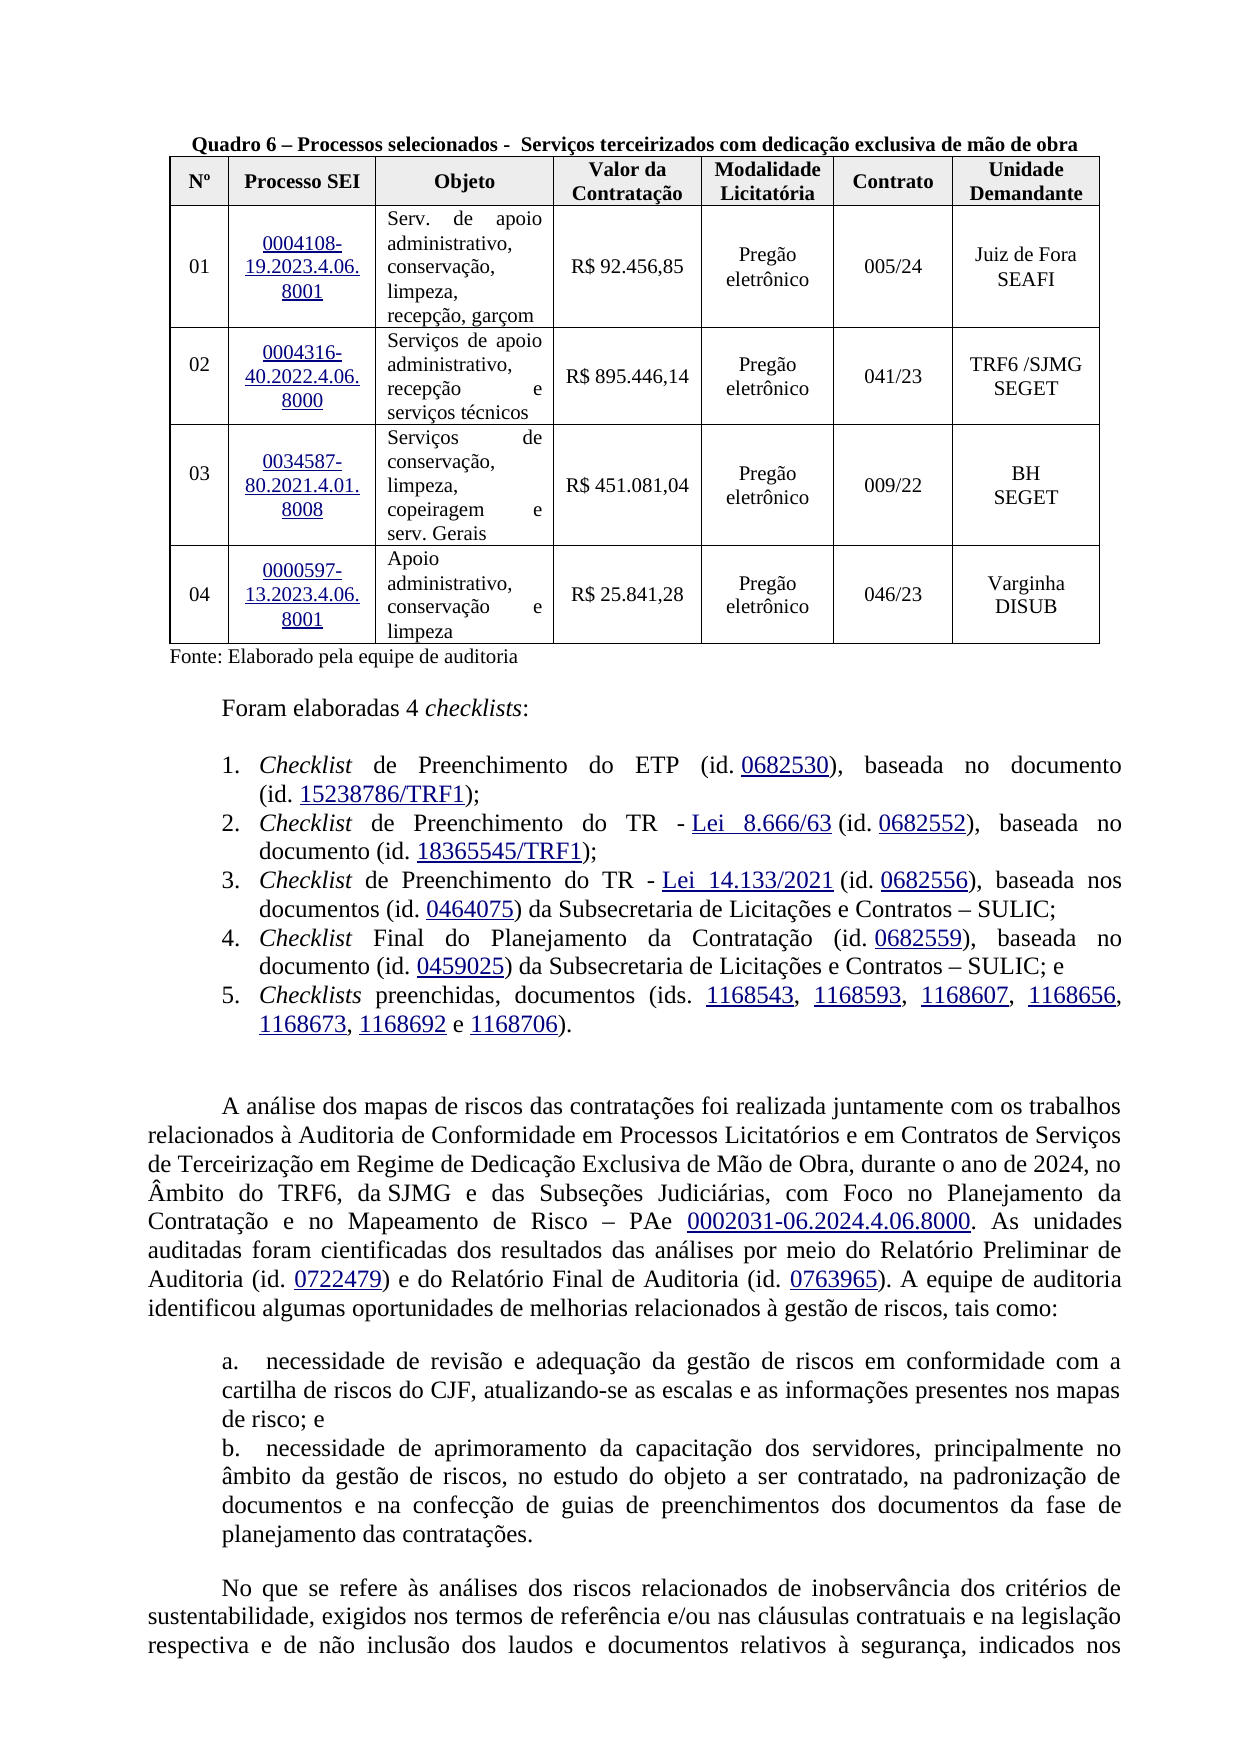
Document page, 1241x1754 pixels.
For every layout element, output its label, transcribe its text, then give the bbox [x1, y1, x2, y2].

table_cell 01 [171, 206, 228, 327]
table_header Contrato [834, 157, 952, 205]
table_cell Pregão eletrônico [702, 425, 833, 545]
table_cell BH SEGET [953, 425, 1099, 545]
table_header Nº [171, 157, 228, 205]
list necessidade de aprimoramento da capacitação dos servidores, principalmente no âmbito da gestão de riscos, no estudo do objeto a ser contratado, na padronização de documentos e na confecção de guias de preenchimentos dos documentos da fase de planejamento das contratações. [222, 1433, 1122, 1548]
list Checklist de Preenchimento do ETP (id. 0682530), baseada no documento (id. 15238786/TRF1); [221, 750, 1122, 808]
table_cell Pregão eletrônico [702, 328, 833, 424]
table_cell 03 [171, 425, 228, 545]
table_header Objeto [376, 157, 553, 205]
table_header Unidade Demandante [953, 157, 1099, 205]
table_header Modalidade Licitatória [702, 157, 833, 205]
table_cell 02 [171, 328, 228, 424]
table_cell Juiz de Fora SEAFI [953, 206, 1099, 327]
list Checklist de Preenchimento do TR - Lei 8.666/63 (id. 0682552), baseada no documento (id. 18365545/TRF1); [221, 808, 1122, 865]
table_cell 0034587-80.2021.4.01.8008 [229, 425, 375, 545]
table_cell R$ 895.446,14 [554, 328, 701, 424]
text Fonte: Elaborado pela equipe de auditoria [159, 644, 1111, 668]
table_cell Varginha DISUB [953, 546, 1099, 643]
table_cell 0000597-13.2023.4.06.8001 [229, 546, 375, 643]
table_cell 046/23 [834, 546, 952, 643]
table_cell 009/22 [834, 425, 952, 545]
list Checklist Final do Planejamento da Contratação (id. 0682559), baseada no documento (id. 0459025) da Subsecretaria de Licitações e Contratos – SULIC; e [221, 923, 1122, 980]
list necessidade de revisão e adequação da gestão de riscos em conformidade com a cartilha de riscos do CJF, atualizando-se as escalas e as informações presentes nos mapas de risco; e [222, 1346, 1122, 1433]
table_header Processo SEI [229, 157, 375, 205]
text A análise dos mapas de riscos das contratações foi realizada juntamente com os trabalhos relacionados à Auditoria de Conformidade em Processos Licitatórios e em Contratos de Serviços de Terceirização em Regime de Dedicação Exclusiva de Mão de Obra, durante o ano de 2024, no Âmbito do TRF6, da SJMG e das Subseções Judiciárias, com Foco no Planejamento da Contratação e no Mapeamento de Risco – PAe 0002031-06.2024.4.06.8000. As unidades auditadas foram cientificadas dos resultados das análises por meio do Relatório Preliminar de Auditoria (id. 0722479) e do Relatório Final de Auditoria (id. 0763965). A equipe de auditoria identificou algumas oportunidades de melhorias relacionados à gestão de riscos, tais como: [148, 1091, 1122, 1321]
list Checklist de Preenchimento do TR - Lei 14.133/2021 (id. 0682556), baseada nos documentos (id. 0464075) da Subsecretaria de Licitações e Contratos – SULIC; [221, 865, 1122, 923]
table_cell Serv. de apoio administrativo, conservação, limpeza, recepção, garçom [376, 206, 553, 327]
table_header Valor da Contratação [554, 157, 701, 205]
list Checklists preenchidas, documentos (ids. 1168543, 1168593, 1168607, 1168656, 1168673, 1168692 e 1168706). [221, 980, 1122, 1038]
text Quadro 6 – Processos selecionados - Serviços terceirizados com dedicação exclusiva de mão de obra [148, 132, 1122, 156]
text No que se refere às análises dos riscos relacionados de inobservância dos critérios de sustentabilidade, exigidos nos termos de referência e/ou nas cláusulas contratuais e na legislação respectiva e de não inclusão dos laudos e documentos relativos à segurança, indicados nos [148, 1573, 1122, 1659]
table_cell 005/24 [834, 206, 952, 327]
table_cell Serviços de apoio administrativo, recepção e serviços técnicos [376, 328, 553, 424]
table_cell Pregão eletrônico [702, 546, 833, 643]
text Foram elaboradas 4 checklists: [148, 693, 1122, 721]
table_cell Pregão eletrônico [702, 206, 833, 327]
table_cell 0004316-40.2022.4.06.8000 [229, 328, 375, 424]
table_cell R$ 92.456,85 [554, 206, 701, 327]
table_cell R$ 25.841,28 [554, 546, 701, 643]
table_cell Serviços de conservação, limpeza, copeiragem e serv. Gerais [376, 425, 553, 545]
table_cell R$ 451.081,04 [554, 425, 701, 545]
table_cell 04 [171, 546, 228, 643]
table_cell 0004108-19.2023.4.06.8001 [229, 206, 375, 327]
table_cell Apoio administrativo, conservação e limpeza [376, 546, 553, 643]
table_cell TRF6 /SJMG SEGET [953, 328, 1099, 424]
table_cell 041/23 [834, 328, 952, 424]
